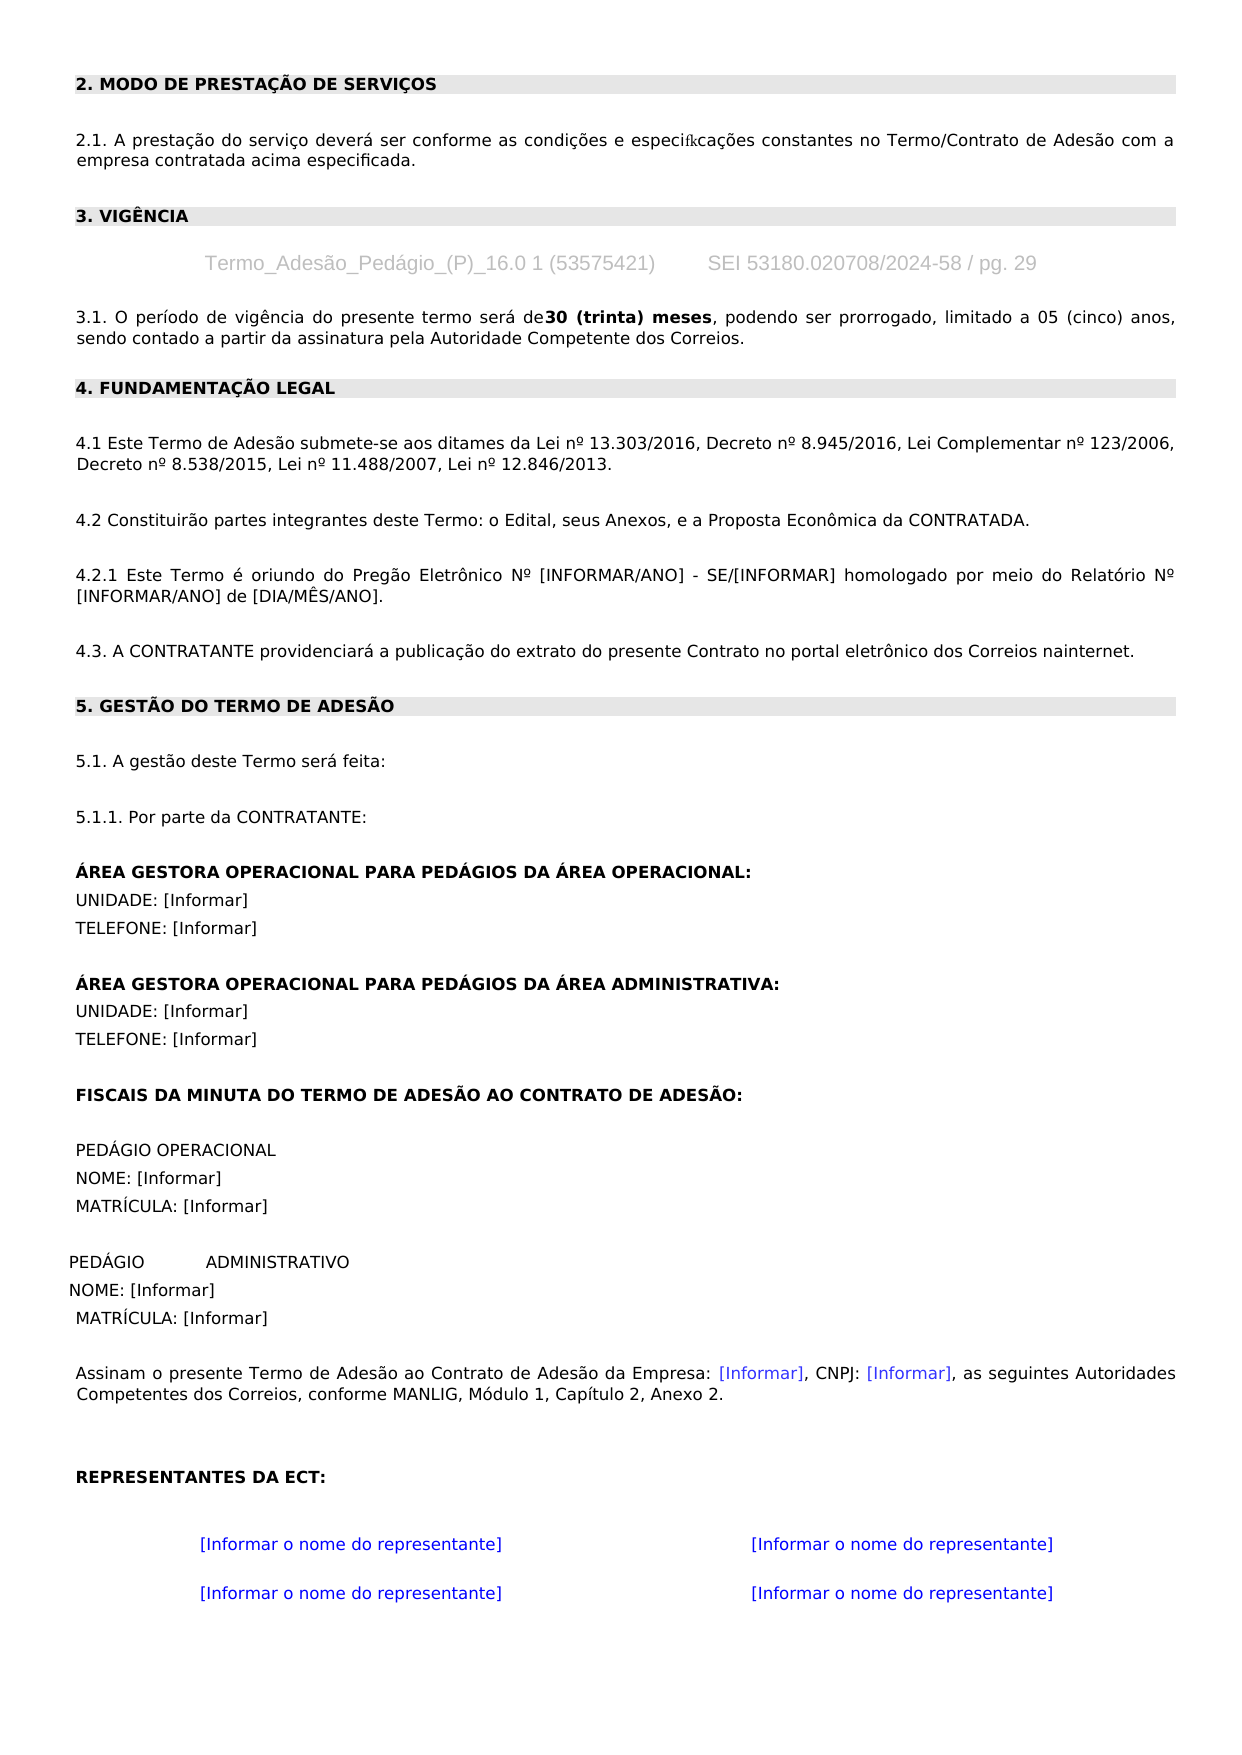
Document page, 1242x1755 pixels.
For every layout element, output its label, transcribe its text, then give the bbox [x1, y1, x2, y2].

text TELEFONE: [Informar] [75, 1030, 1176, 1050]
text 3. VIGÊNCIA [75, 207, 1176, 226]
text TELEFONE: [Informar] [75, 919, 1176, 938]
text REPRESENTANTES DA ECT: [75, 1468, 1176, 1487]
text Assinam o presente Termo de Adesão ao Contrato de Adesão da Empresa: [Informar], CNPJ: [Informar], as seguintes Autoridades Competentes dos Correios, conforme MANLIG, Módulo 1, Capítulo 2, Anexo 2. [75, 1364, 1176, 1404]
text PEDÁGIO OPERACIONAL [75, 1141, 1176, 1161]
text FISCAIS DA MINUTA DO TERMO DE ADESÃO AO CONTRATO DE ADESÃO: [75, 1086, 1176, 1105]
text UNIDADE: [Informar] [75, 891, 1176, 910]
text ÁREA GESTORA OPERACIONAL PARA PEDÁGIOS DA ÁREA OPERACIONAL: [75, 863, 1176, 882]
text 5.1.1. Por parte da CONTRATANTE: [75, 808, 1176, 827]
text 4.1 Este Termo de Adesão submete-se aos ditames da Lei nº 13.303/2016, Decreto nº 8.945/2016, Lei Complementar nº 123/2006, Decreto nº 8.538/2015, Lei nº 11.488/2007, Lei nº 12.846/2013. [75, 434, 1176, 474]
subtitle 2. MODO DE PRESTAÇÃO DE SERVIÇOS [75, 75, 1176, 94]
text PEDÁGIO ADMINISTRATIVO NOME: [Informar] [69, 1252, 350, 1300]
text [Informar o nome do representante] [Informar o nome do representante] [69, 1528, 1176, 1556]
text [Informar o nome do representante] [Informar o nome do representante] [69, 1577, 1176, 1605]
text ÁREA GESTORA OPERACIONAL PARA PEDÁGIOS DA ÁREA ADMINISTRATIVA: [75, 974, 1176, 994]
text UNIDADE: [Informar] [75, 1002, 1176, 1022]
text 4.2 Constituirão partes integrantes deste Termo: o Edital, seus Anexos, e a Proposta Econômica da CONTRATADA. [75, 510, 1176, 530]
subtitle Termo_Adesão_Pedágio_(P)_16.0 1 (53575421) SEI 53180.020708/2024-58 / pg. 29 [69, 251, 1173, 275]
text 4.3. A CONTRATANTE providenciará a publicação do extrato do presente Contrato no portal eletrônico dos Correios nainternet. [75, 642, 1176, 662]
text NOME: [Informar] [75, 1169, 1176, 1188]
text MATRÍCULA: [Informar] [75, 1197, 1176, 1216]
text 5.1. A gestão deste Termo será feita: [75, 752, 1176, 772]
text 3.1. O período de vigência do presente termo será de30 (trinta) meses, podendo ser prorrogado, limitado a 05 (cinco) anos, sendo contado a partir da assinatura pela Autoridade Competente dos Correios. [75, 308, 1176, 348]
text 4.2.1 Este Termo é oriundo do Pregão Eletrônico Nº [INFORMAR/ANO] - SE/[INFORMAR] homologado por meio do Relatório Nº [INFORMAR/ANO] de [DIA/MÊS/ANO]. [75, 566, 1176, 606]
subtitle 5. GESTÃO DO TERMO DE ADESÃO [75, 697, 1176, 716]
text 2.1. A prestação do serviço deverá ser conforme as condições e especicações constantes no Termo/Contrato de Adesão com a empresa contratada acima especificada. [75, 131, 1176, 171]
subtitle 4. FUNDAMENTAÇÃO LEGAL [75, 379, 1176, 398]
text MATRÍCULA: [Informar] [75, 1308, 1176, 1328]
